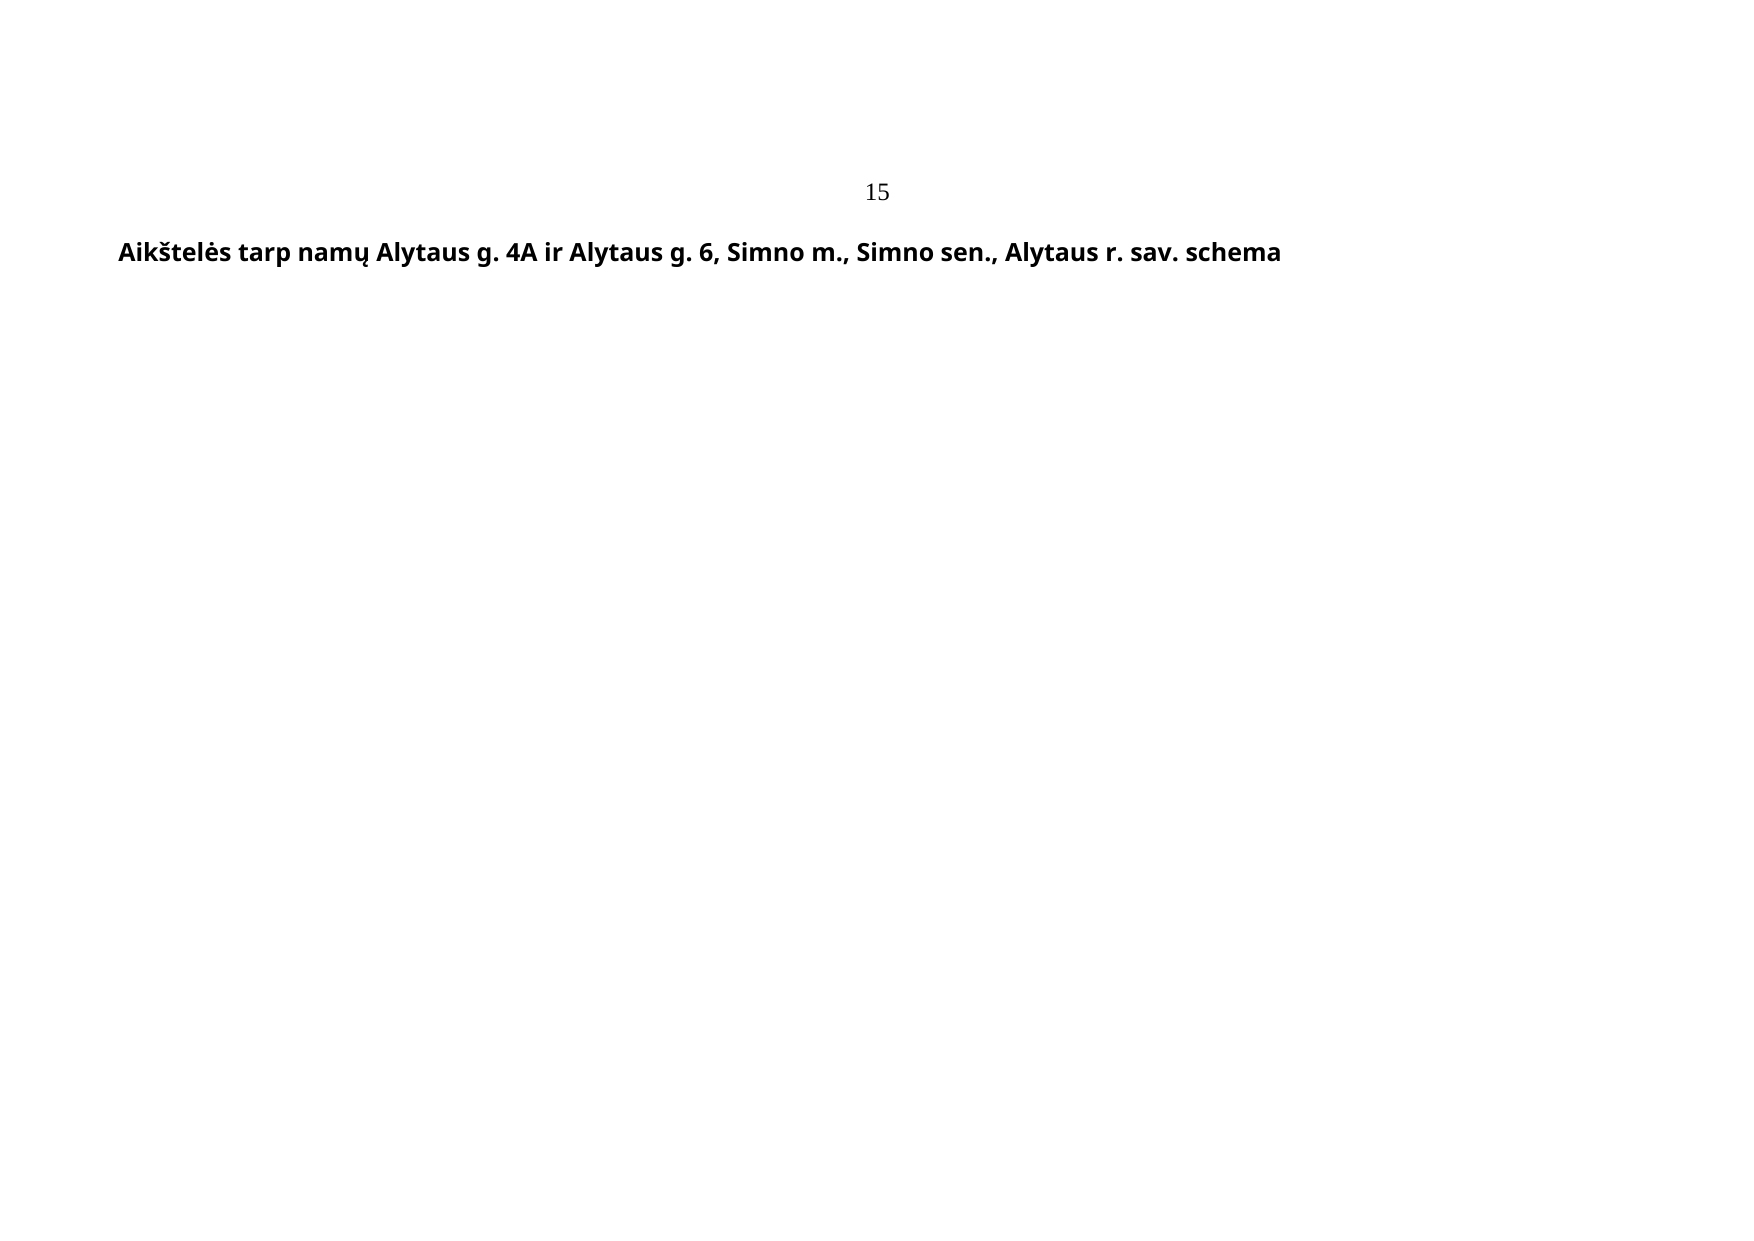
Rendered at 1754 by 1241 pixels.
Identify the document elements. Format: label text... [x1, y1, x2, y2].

text Aikštelės tarp namų Alytaus g. 4A ir Alytaus g. 6, Simno m., Simno sen., Alytaus r. sav. schema [118, 235, 1636, 269]
